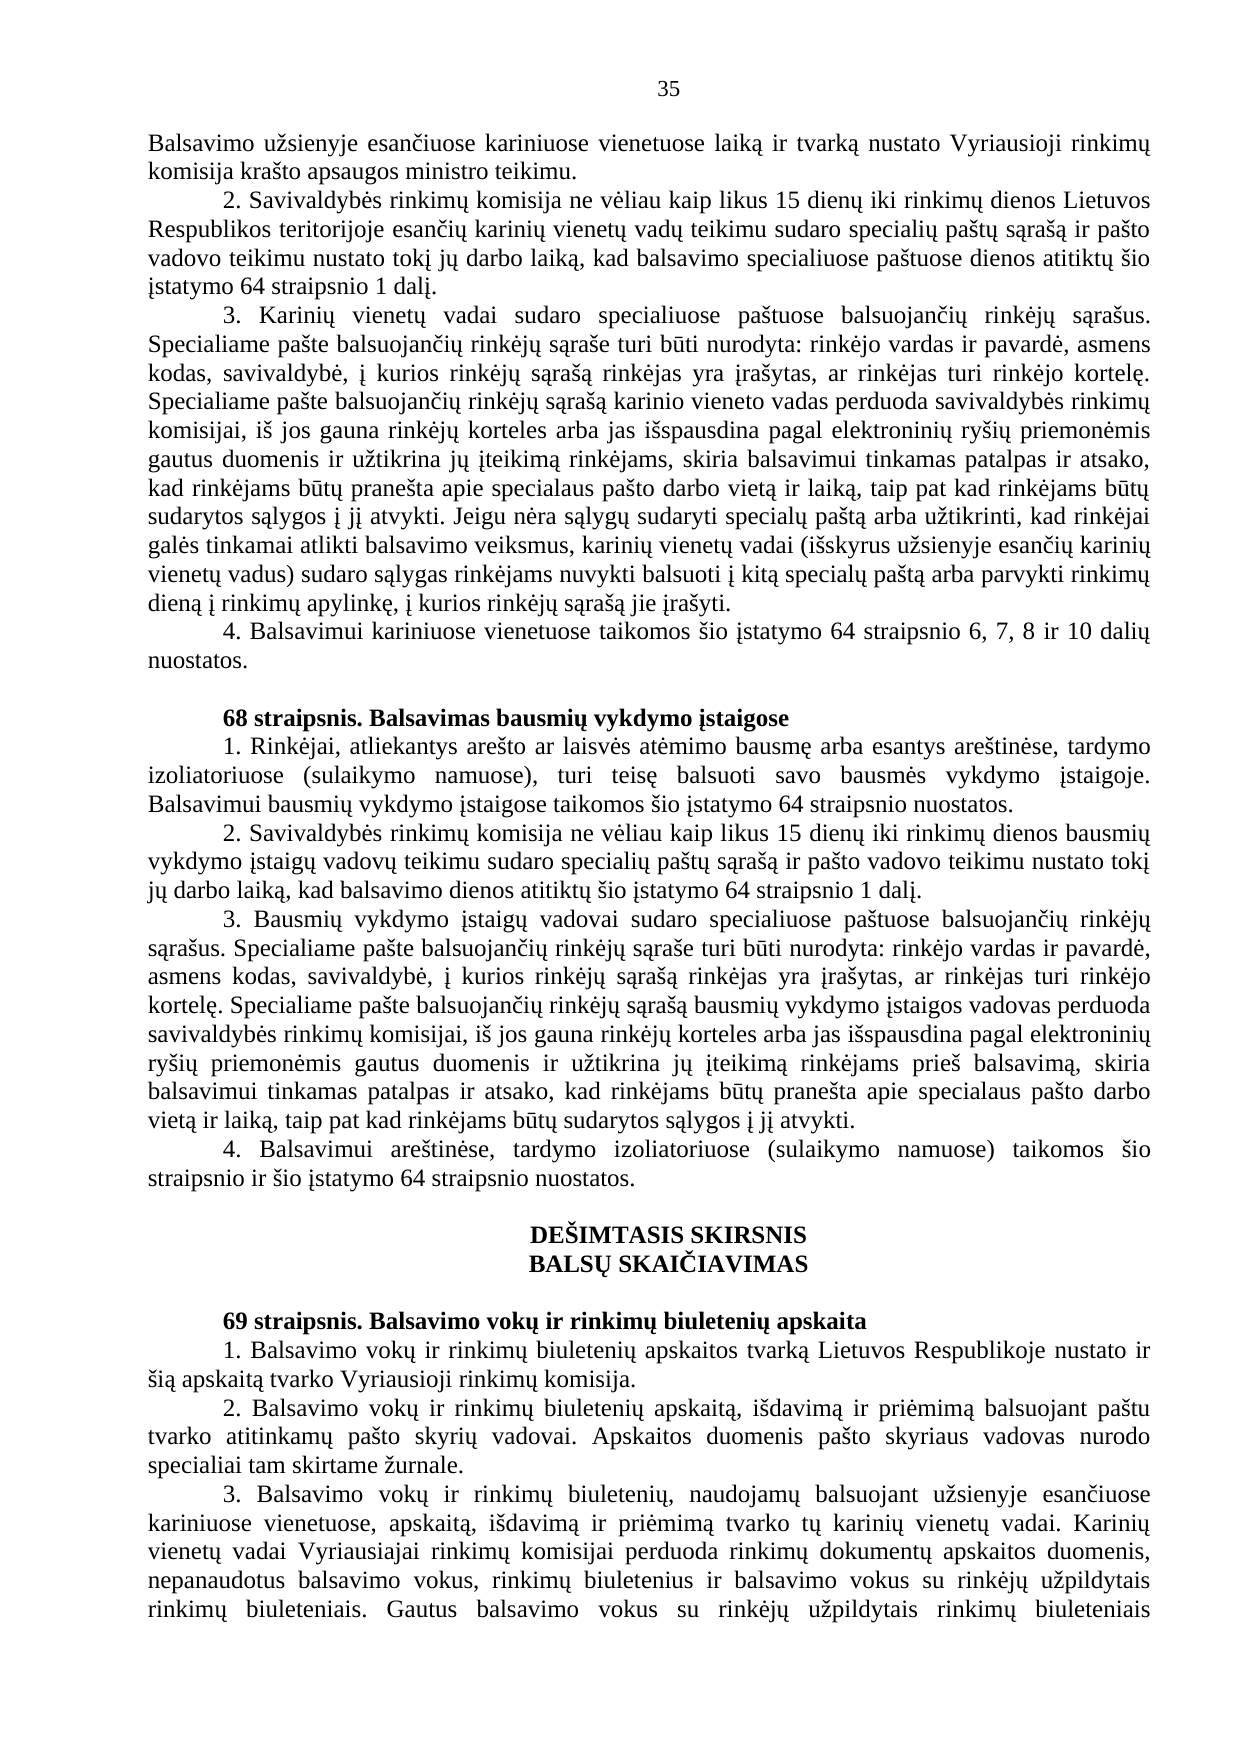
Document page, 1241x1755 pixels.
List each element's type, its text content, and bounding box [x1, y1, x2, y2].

text 69 straipsnis. Balsavimo vokų ir rinkimų biuletenių apskaita [148, 1306, 1152, 1335]
text 3. Bausmių vykdymo įstaigų vadovai sudaro specialiuose paštuose balsuojančių rinkėjų sąrašus. Specialiame pašte balsuojančių rinkėjų sąraše turi būti nurodyta: rinkėjo vardas ir pavardė, asmens kodas, savivaldybė, į kurios rinkėjų sąrašą rinkėjas yra įrašytas, ar rinkėjas turi rinkėjo kortelę. Specialiame pašte balsuojančių rinkėjų sąrašą bausmių vykdymo įstaigos vadovas perduoda savivaldybės rinkimų komisijai, iš jos gauna rinkėjų korteles arba jas išspausdina pagal elektroninių ryšių priemonėmis gautus duomenis ir užtikrina jų įteikimą rinkėjams prieš balsavimą, skiria balsavimui tinkamas patalpas ir atsako, kad rinkėjams būtų pranešta apie specialaus pašto darbo vietą ir laiką, taip pat kad rinkėjams būtų sudarytos sąlygos į jį atvykti. [148, 904, 1152, 1134]
text 1. Rinkėjai, atliekantys arešto ar laisvės atėmimo bausmę arba esantys areštinėse, tardymo izoliatoriuose (sulaikymo namuose), turi teisę balsuoti savo bausmės vykdymo įstaigoje. Balsavimui bausmių vykdymo įstaigose taikomos šio įstatymo 64 straipsnio nuostatos. [148, 731, 1152, 818]
text DEŠIMTASIS SKIRSNIS [148, 1220, 1152, 1249]
text 2. Savivaldybės rinkimų komisija ne vėliau kaip likus 15 dienų iki rinkimų dienos Lietuvos Respublikos teritorijoje esančių karinių vienetų vadų teikimu sudaro specialių paštų sąrašą ir pašto vadovo teikimu nustato tokį jų darbo laiką, kad balsavimo specialiuose paštuose dienos atitiktų šio įstatymo 64 straipsnio 1 dalį. [148, 185, 1152, 300]
text 4. Balsavimui kariniuose vienetuose taikomos šio įstatymo 64 straipsnio 6, 7, 8 ir 10 dalių nuostatos. [148, 616, 1152, 674]
text Balsavimo užsienyje esančiuose kariniuose vienetuose laiką ir tvarką nustato Vyriausioji rinkimų komisija krašto apsaugos ministro teikimu. [148, 128, 1152, 185]
text BALSŲ SKAIČIAVIMAS [148, 1249, 1152, 1278]
text 1. Balsavimo vokų ir rinkimų biuletenių apskaitos tvarką Lietuvos Respublikoje nustato ir šią apskaitą tvarko Vyriausioji rinkimų komisija. [148, 1335, 1152, 1393]
text 3. Balsavimo vokų ir rinkimų biuletenių, naudojamų balsuojant užsienyje esančiuose kariniuose vienetuose, apskaitą, išdavimą ir priėmimą tvarko tų karinių vienetų vadai. Karinių vienetų vadai Vyriausiajai rinkimų komisijai perduoda rinkimų dokumentų apskaitos duomenis, nepanaudotus balsavimo vokus, rinkimų biuletenius ir balsavimo vokus su rinkėjų užpildytais rinkimų biuleteniais. Gautus balsavimo vokus su rinkėjų užpildytais rinkimų biuleteniais [148, 1479, 1152, 1623]
text 4. Balsavimui areštinėse, tardymo izoliatoriuose (sulaikymo namuose) taikomos šio straipsnio ir šio įstatymo 64 straipsnio nuostatos. [148, 1134, 1152, 1191]
text 2. Savivaldybės rinkimų komisija ne vėliau kaip likus 15 dienų iki rinkimų dienos bausmių vykdymo įstaigų vadovų teikimu sudaro specialių paštų sąrašą ir pašto vadovo teikimu nustato tokį jų darbo laiką, kad balsavimo dienos atitiktų šio įstatymo 64 straipsnio 1 dalį. [148, 818, 1152, 904]
text 2. Balsavimo vokų ir rinkimų biuletenių apskaitą, išdavimą ir priėmimą balsuojant paštu tvarko atitinkamų pašto skyrių vadovai. Apskaitos duomenis pašto skyriaus vadovas nurodo specialiai tam skirtame žurnale. [148, 1393, 1152, 1479]
text 3. Karinių vienetų vadai sudaro specialiuose paštuose balsuojančių rinkėjų sąrašus. Specialiame pašte balsuojančių rinkėjų sąraše turi būti nurodyta: rinkėjo vardas ir pavardė, asmens kodas, savivaldybė, į kurios rinkėjų sąrašą rinkėjas yra įrašytas, ar rinkėjas turi rinkėjo kortelę. Specialiame pašte balsuojančių rinkėjų sąrašą karinio vieneto vadas perduoda savivaldybės rinkimų komisijai, iš jos gauna rinkėjų korteles arba jas išspausdina pagal elektroninių ryšių priemonėmis gautus duomenis ir užtikrina jų įteikimą rinkėjams, skiria balsavimui tinkamas patalpas ir atsako, kad rinkėjams būtų pranešta apie specialaus pašto darbo vietą ir laiką, taip pat kad rinkėjams būtų sudarytos sąlygos į jį atvykti. Jeigu nėra sąlygų sudaryti specialų paštą arba užtikrinti, kad rinkėjai galės tinkamai atlikti balsavimo veiksmus, karinių vienetų vadai (išskyrus užsienyje esančių karinių vienetų vadus) sudaro sąlygas rinkėjams nuvykti balsuoti į kitą specialų paštą arba parvykti rinkimų dieną į rinkimų apylinkę, į kurios rinkėjų sąrašą jie įrašyti. [148, 300, 1152, 616]
text 68 straipsnis. Balsavimas bausmių vykdymo įstaigose [148, 703, 1152, 731]
